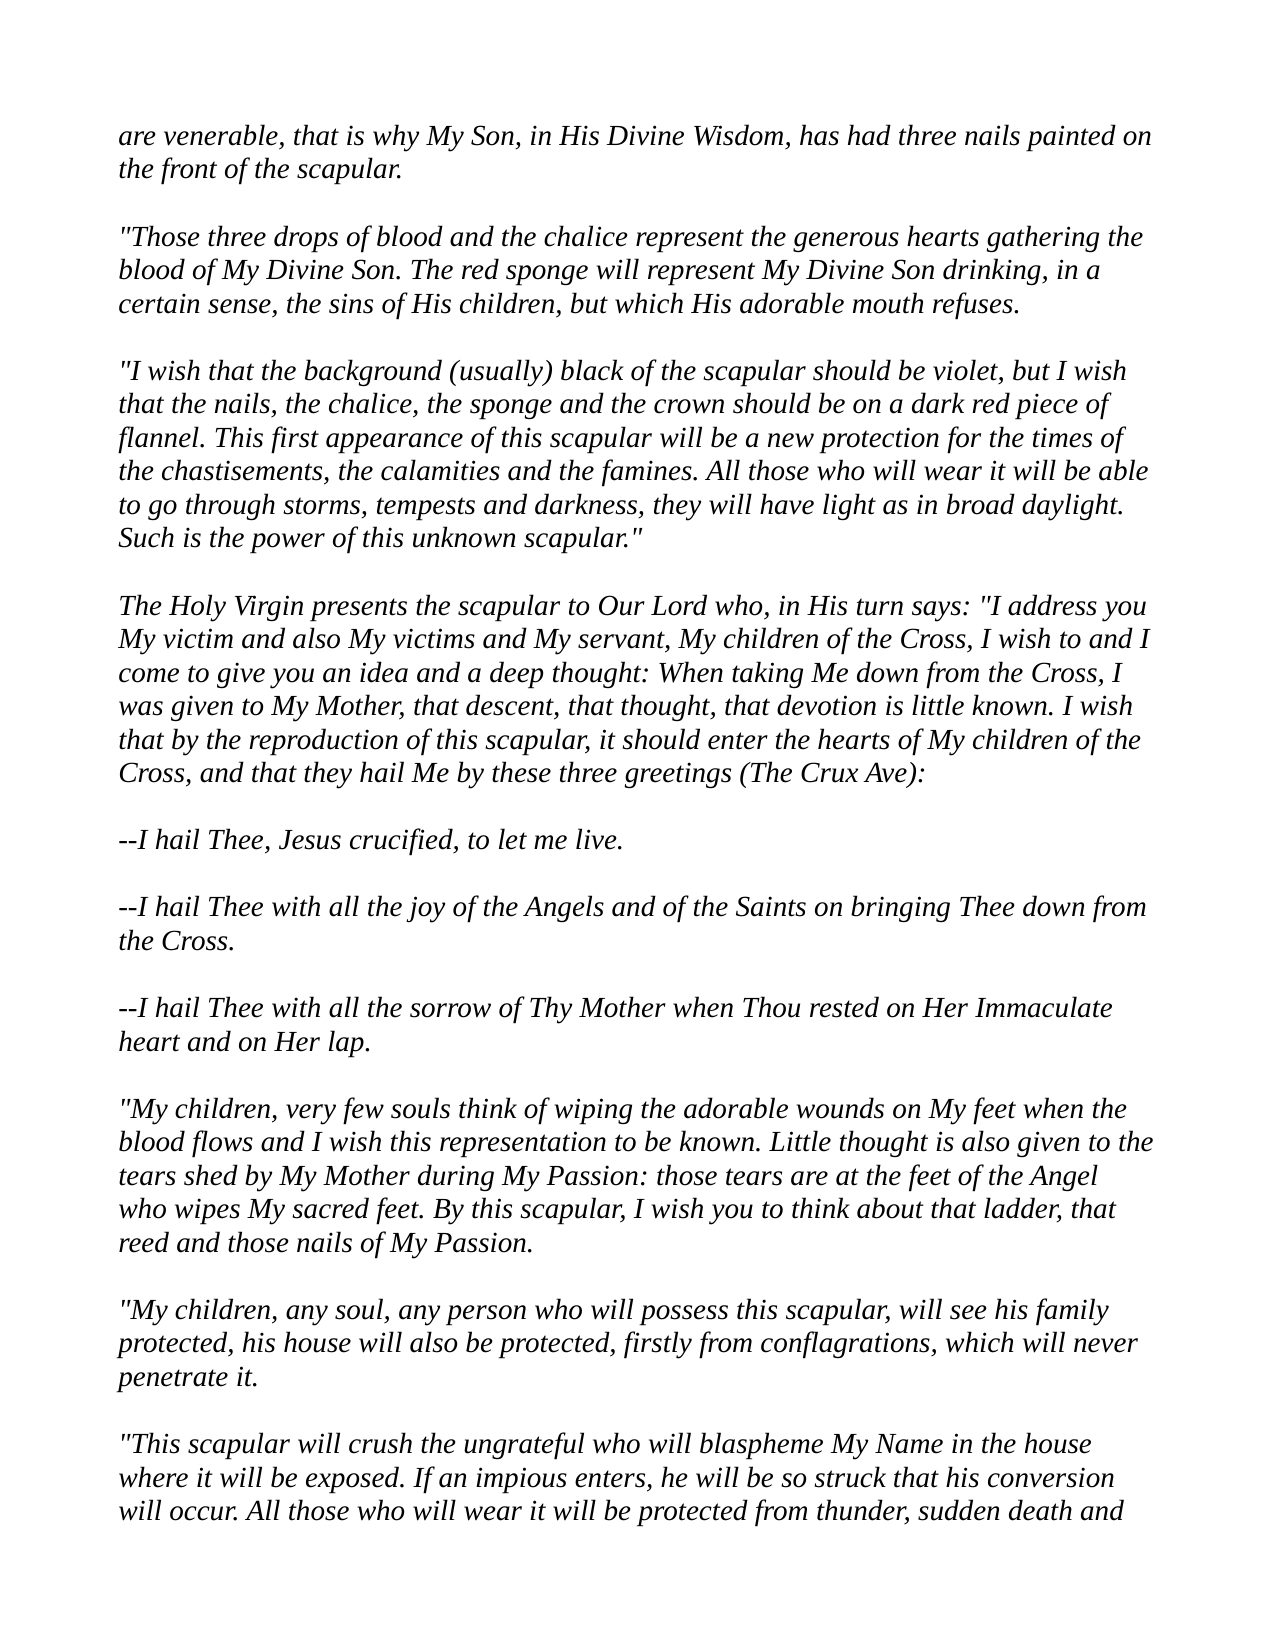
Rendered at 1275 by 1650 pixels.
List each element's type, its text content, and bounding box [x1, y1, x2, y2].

text --I hail Thee, Jesus crucified, to let me live. [118, 822, 1157, 856]
text --I hail Thee with all the joy of the Angels and of the Saints on bringing Thee down from the Cross. [118, 889, 1157, 957]
text are venerable, that is why My Son, in His Divine Wisdom, has had three nails painted on the front of the scapular. [118, 118, 1157, 185]
text --I hail Thee with all the sorrow of Thy Mother when Thou rested on Her Immaculate heart and on Her lap. [118, 990, 1157, 1057]
text "My children, any soul, any person who will possess this scapular, will see his family protected, his house will also be protected, firstly from conflagrations, which will never penetrate it. [118, 1292, 1157, 1393]
text "Those three drops of blood and the chalice represent the generous hearts gathering the blood of My Divine Son. The red sponge will represent My Divine Son drinking, in a certain sense, the sins of His children, but which His adorable mouth refuses. [118, 219, 1157, 319]
text "My children, very few souls think of wiping the adorable wounds on My feet when the blood flows and I wish this representation to be known. Little thought is also given to the tears shed by My Mother during My Passion: those tears are at the feet of the Angel who wipes My sacred feet. By this scapular, I wish you to think about that ladder, that reed and those nails of My Passion. [118, 1091, 1157, 1258]
text The Holy Virgin presents the scapular to Our Lord who, in His turn says: "I address you My victim and also My victims and My servant, My children of the Cross, I wish to and I come to give you an idea and a deep thought: When taking Me down from the Cross, I was given to My Mother, that descent, that thought, that devotion is little known. I wish that by the reproduction of this scapular, it should enter the hearts of My children of the Cross, and that they hail Me by these three greetings (The Crux Ave): [118, 588, 1157, 789]
text "I wish that the background (usually) black of the scapular should be violet, but I wish that the nails, the chalice, the sponge and the crown should be on a dark red piece of flannel. This first appearance of this scapular will be a new protection for the times of the chastisements, the calamities and the famines. All those who will wear it will be able to go through storms, tempests and darkness, they will have light as in broad daylight. Such is the power of this unknown scapular." [118, 353, 1157, 554]
text "This scapular will crush the ungrateful who will blaspheme My Name in the house where it will be exposed. If an impious enters, he will be so struck that his conversion will occur. All those who will wear it will be protected from thunder, sudden death and [118, 1426, 1157, 1527]
